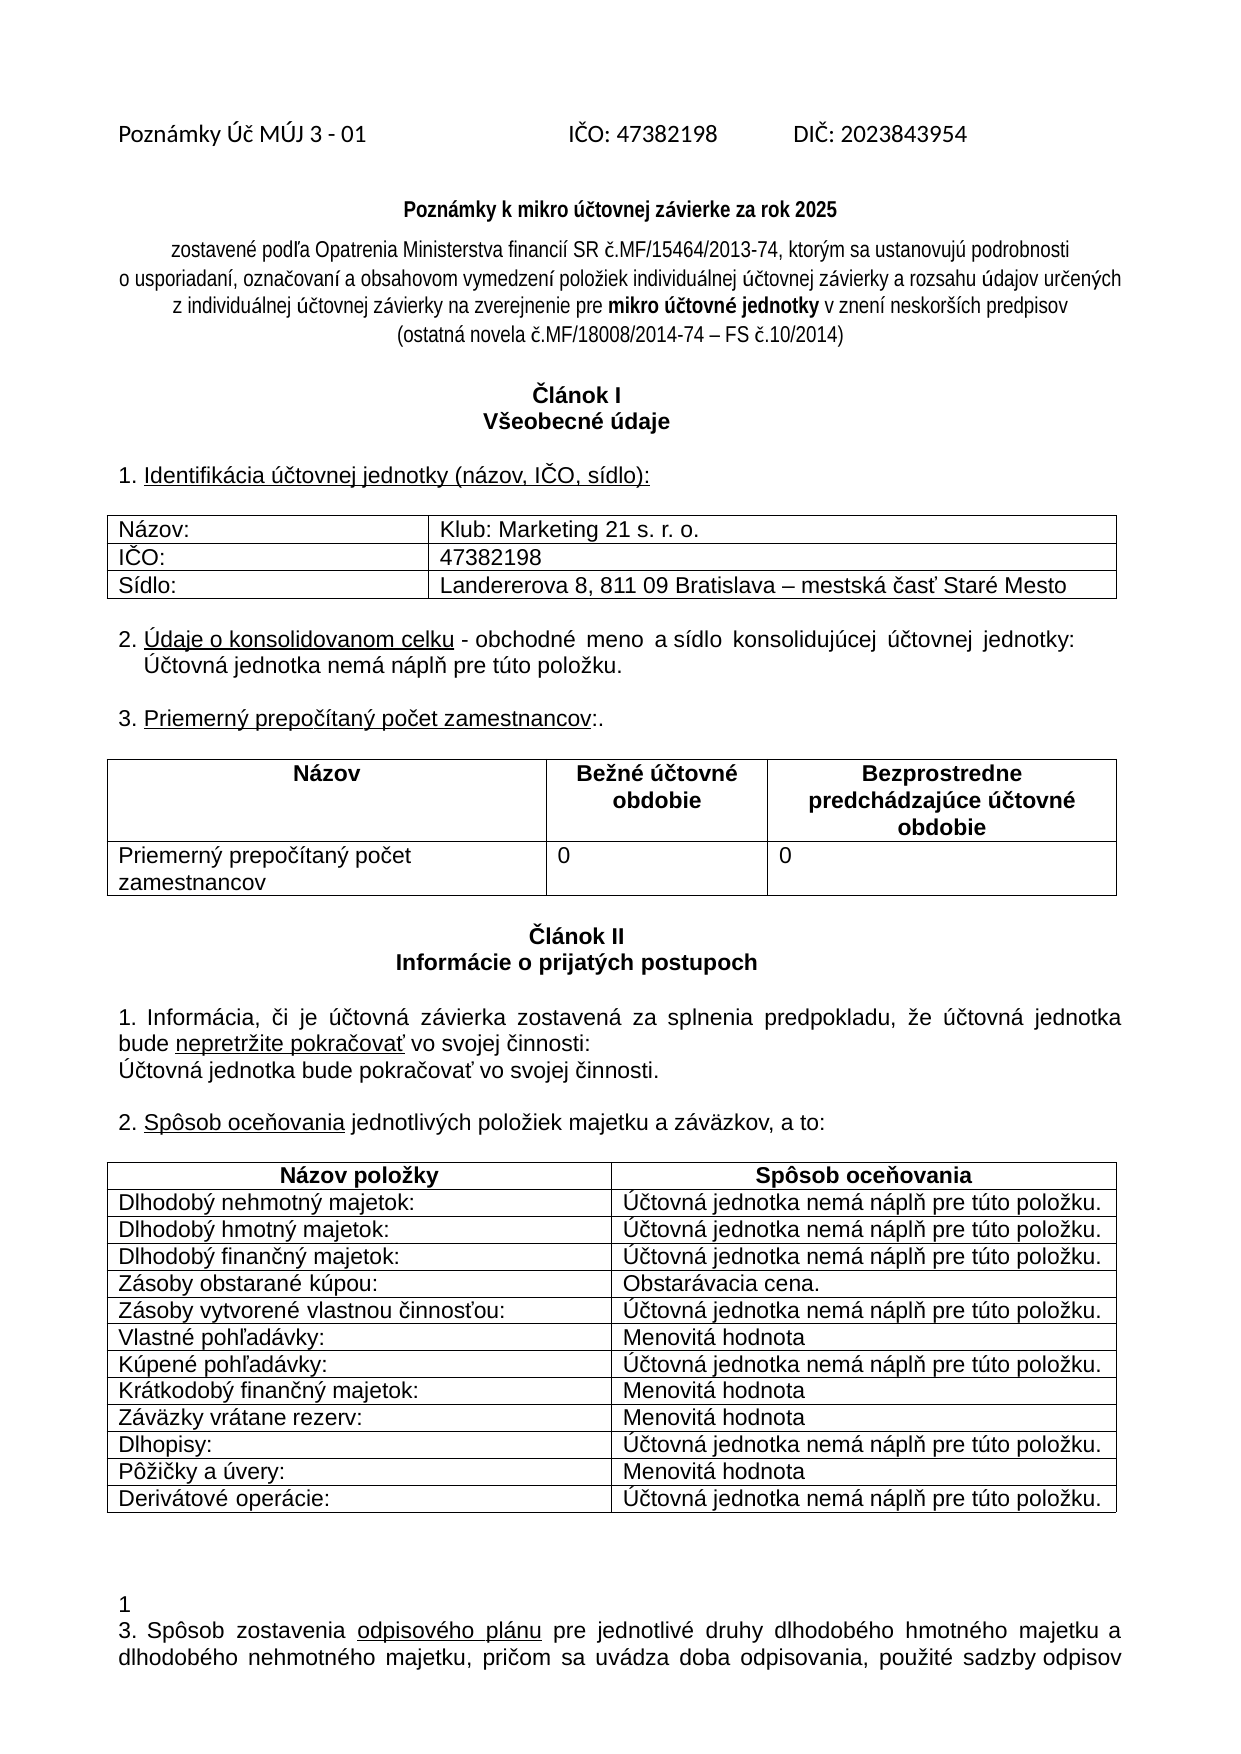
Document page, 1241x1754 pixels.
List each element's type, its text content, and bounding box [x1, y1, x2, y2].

table_cell Menovitá hodnota [612, 1324, 1116, 1350]
table_cell 0 [768, 842, 1116, 895]
text 3. Priemerný prepočítaný počet zamestnancov:. [118, 705, 1122, 732]
table_header Názov položky [108, 1163, 611, 1189]
text Účtovná jednotka nemá náplň pre túto položku. [118, 652, 1122, 678]
table_cell Dlhodobý nehmotný majetok: [108, 1190, 611, 1216]
table_cell Dlhopisy: [108, 1432, 611, 1458]
table_header Spôsob oceňovania [612, 1163, 1116, 1189]
text 2. Údaje o konsolidovanom celku - obchodné meno a sídlo konsolidujúcej účtovnej jednotky: [118, 626, 1122, 652]
text (ostatná novela č.MF/18008/2014-74 – FS č.10/2014) [118, 320, 1122, 348]
table_cell Menovitá hodnota [612, 1378, 1116, 1404]
table_cell Vlastné pohľadávky: [108, 1324, 611, 1350]
table_cell Dlhodobý hmotný majetok: [108, 1217, 611, 1243]
table_cell Sídlo: [108, 571, 428, 598]
table_header Klub: Marketing 21 s. r. o. [429, 516, 1116, 543]
table_cell 47382198 [429, 544, 1116, 570]
text Účtovná jednotka bude pokračovať vo svojej činnosti. [118, 1057, 1122, 1083]
text 1 [118, 1591, 1122, 1617]
table_cell Krátkodobý finančný majetok: [108, 1378, 611, 1404]
table_cell Menovitá hodnota [612, 1459, 1116, 1484]
table_header Bezprostredne predchádzajúce účtovné obdobie [768, 760, 1116, 841]
text Článok I [118, 382, 1035, 408]
table_cell Obstarávacia cena. [612, 1271, 1116, 1296]
table_cell Derivátové operácie: [108, 1486, 611, 1511]
table_cell 0 [547, 842, 767, 895]
text 3. Spôsob zostavenia odpisového plánu pre jednotlivé druhy dlhodobého hmotného majetku a dlhodobého nehmotného majetku, pričom sa uvádza doba odpisovania, použité sadzby odpisov [118, 1617, 1122, 1670]
table_cell Účtovná jednotka nemá náplň pre túto položku. [612, 1244, 1116, 1269]
table_cell Účtovná jednotka nemá náplň pre túto položku. [612, 1217, 1116, 1243]
table_cell Zásoby vytvorené vlastnou činnosťou: [108, 1298, 611, 1323]
table_cell IČO: [108, 544, 428, 570]
table_header Názov: [108, 516, 428, 543]
table_cell Pôžičky a úvery: [108, 1459, 611, 1484]
table_header Názov [108, 760, 546, 841]
table_cell Priemerný prepočítaný počet zamestnancov [108, 842, 546, 895]
text Článok II [118, 923, 1035, 949]
table_cell Dlhodobý finančný majetok: [108, 1244, 611, 1269]
table_cell Záväzky vrátane rezerv: [108, 1405, 611, 1431]
text 1. Identifikácia účtovnej jednotky (názov, IČO, sídlo): [118, 462, 1122, 488]
table_header Bežné účtovné obdobie [547, 760, 767, 841]
text 1. Informácia, či je účtovná závierka zostavená za splnenia predpokladu, že účtovná jednotka bude nepretržite pokračovať vo svojej činnosti: [118, 1004, 1122, 1057]
table_cell Zásoby obstarané kúpou: [108, 1271, 611, 1296]
table_cell Menovitá hodnota [612, 1405, 1116, 1431]
text zostavené podľa Opatrenia Ministerstva financií SR č.MF/15464/2013-74, ktorým sa ustanovujú podrobnosti o usporiadaní, označovaní a obsahovom vymedzení položiek individuálnej účtovnej závierky a rozsahu údajov určených z individuálnej účtovnej závierky na zverejnenie pre mikro účtovné jednotky v znení neskorších predpisov [118, 236, 1122, 320]
table_cell Účtovná jednotka nemá náplň pre túto položku. [612, 1298, 1116, 1323]
table_cell Účtovná jednotka nemá náplň pre túto položku. [612, 1486, 1116, 1511]
text Všeobecné údaje [118, 408, 1034, 435]
table_cell Účtovná jednotka nemá náplň pre túto položku. [612, 1351, 1116, 1377]
text Informácie o prijatých postupoch [118, 949, 1035, 976]
table_cell Účtovná jednotka nemá náplň pre túto položku. [612, 1432, 1116, 1458]
table_cell Landererova 8, 811 09 Bratislava – mestská časť Staré Mesto [429, 571, 1116, 598]
table_cell Účtovná jednotka nemá náplň pre túto položku. [612, 1190, 1116, 1216]
text 2. Spôsob oceňovania jednotlivých položiek majetku a záväzkov, a to: [118, 1109, 1122, 1136]
text Poznámky k mikro účtovnej závierke za rok 2025 [118, 195, 1122, 223]
table_cell Kúpené pohľadávky: [108, 1351, 611, 1377]
